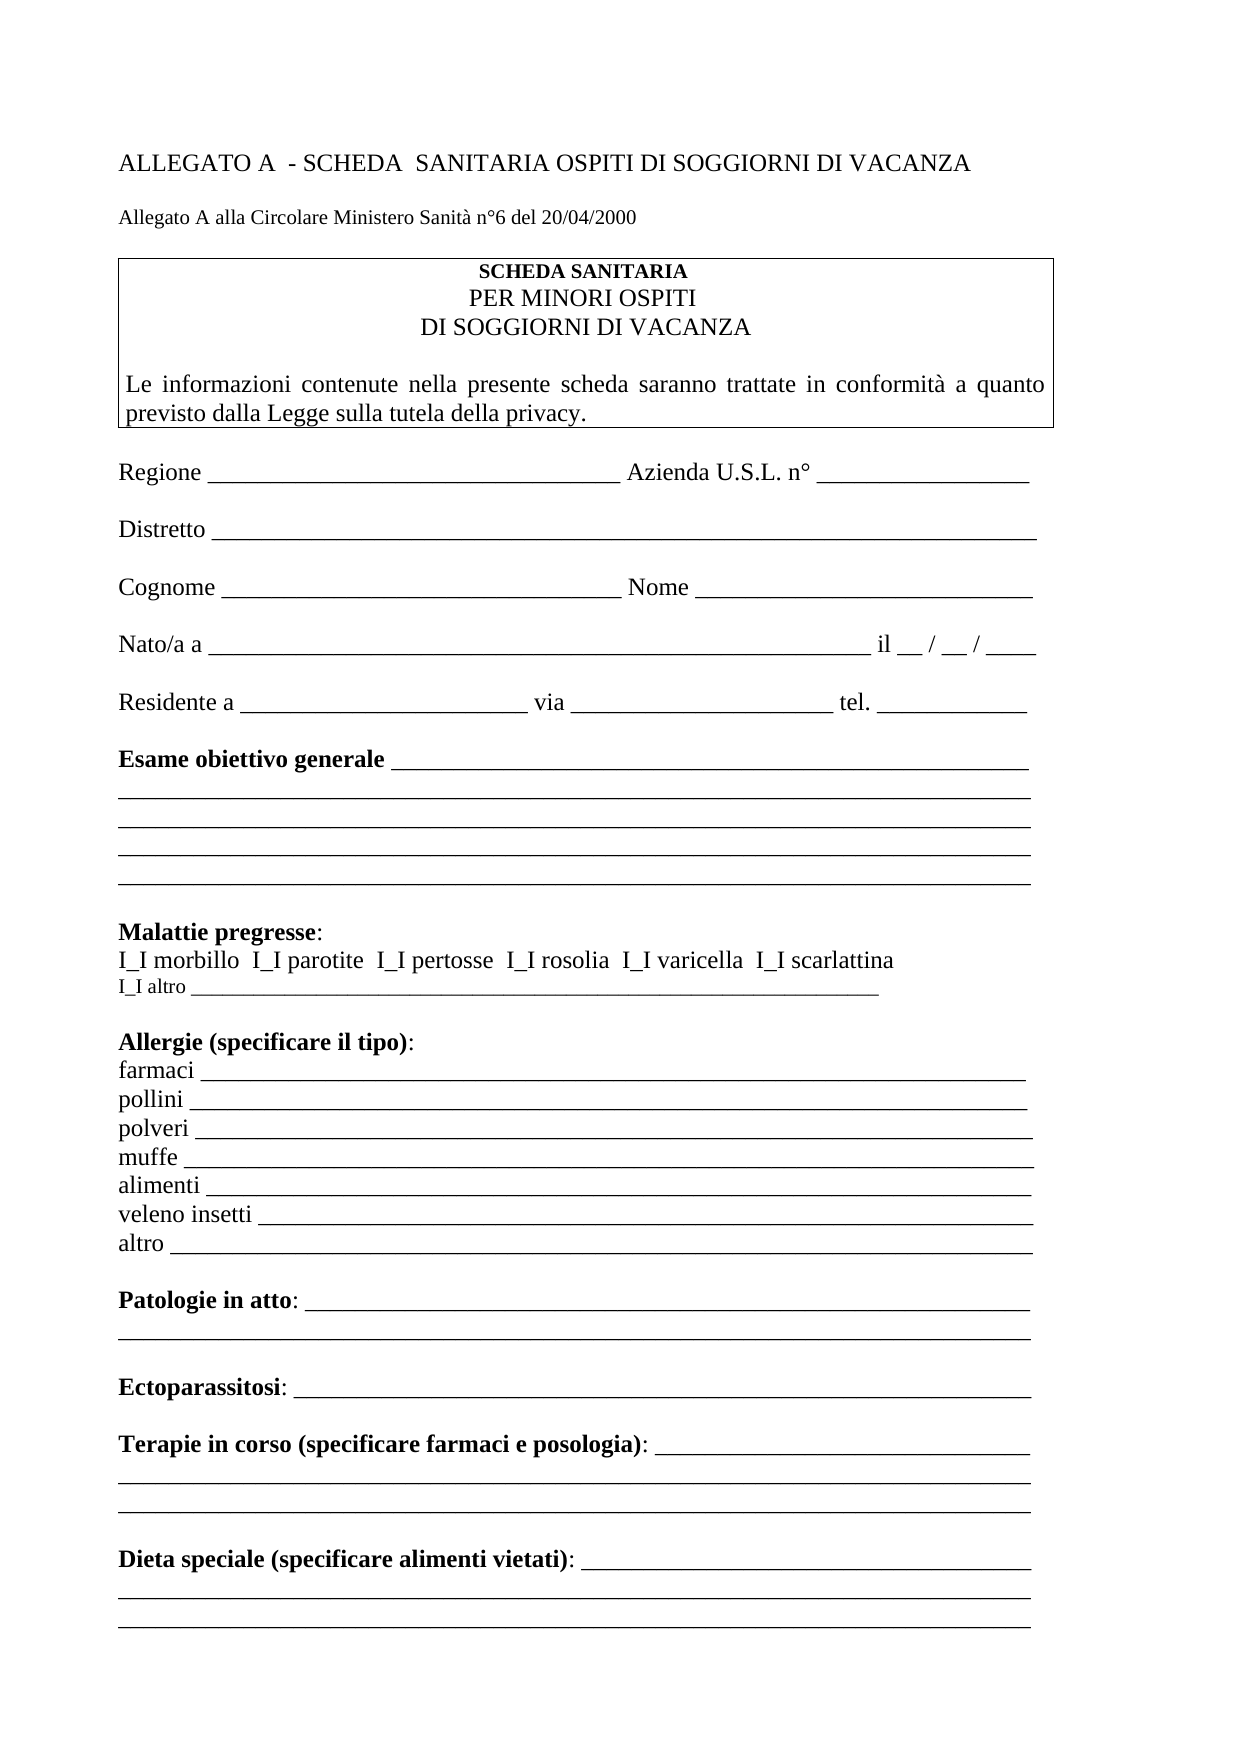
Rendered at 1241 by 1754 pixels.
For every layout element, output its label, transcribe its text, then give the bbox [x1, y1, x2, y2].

text Regione _________________________________ Azienda U.S.L. n° _________________ [118, 457, 1122, 485]
text _________________________________________________________________________ _________________________________________________________________________ _________________________________________________________________________ [118, 773, 1122, 859]
text alimenti __________________________________________________________________ [118, 1171, 1122, 1199]
text I_I morbillo I_I parotite I_I pertosse I_I rosolia I_I varicella I_I scarlattina [118, 945, 1122, 974]
text _________________________________________________________________________ [118, 1314, 1122, 1343]
text altro _____________________________________________________________________ [118, 1228, 1122, 1257]
text Ectoparassitosi: ___________________________________________________________ [118, 1372, 1122, 1401]
text Terapie in corso (specificare farmaci e posologia): ______________________________ [118, 1429, 1122, 1458]
text Distretto __________________________________________________________________ [118, 514, 1122, 543]
text Residente a _______________________ via _____________________ tel. ____________ [118, 687, 1122, 715]
text polveri ___________________________________________________________________ [118, 1113, 1122, 1142]
table_header SCHEDA SANITARIA PER MINORI OSPITI DI SOGGIORNI DI VACANZA Le informazioni contenute nella presente scheda saranno trattate in conformità a quanto previsto dalla Legge sulla tutela della privacy. [119, 259, 1053, 427]
text Nato/a a _____________________________________________________ il __ / __ / ____ [118, 629, 1122, 658]
text Patologie in atto: __________________________________________________________ [118, 1286, 1122, 1314]
text _________________________________________________________________________ [118, 1487, 1122, 1516]
text Malattie pregresse: [118, 917, 1122, 945]
text Allergie (specificare il tipo): [118, 1027, 1122, 1056]
text veleno insetti ______________________________________________________________ [118, 1199, 1122, 1228]
text _________________________________________________________________________ [118, 1573, 1122, 1602]
text Cognome ________________________________ Nome ___________________________ [118, 572, 1122, 600]
text farmaci __________________________________________________________________ [118, 1056, 1122, 1084]
text _________________________________________________________________________ [118, 1458, 1122, 1487]
text _________________________________________________________________________ [118, 859, 1122, 888]
text _________________________________________________________________________ [118, 1602, 1122, 1631]
text ALLEGATO A - SCHEDA SANITARIA OSPITI DI SOGGIORNI DI VACANZA [118, 148, 1122, 176]
subtitle Allegato A alla Circolare Ministero Sanità n°6 del 20/04/2000 [118, 205, 1122, 229]
text Dieta speciale (specificare alimenti vietati): ____________________________________ [118, 1544, 1122, 1573]
text muffe ____________________________________________________________________ [118, 1142, 1122, 1171]
text pollini ___________________________________________________________________ [118, 1084, 1122, 1113]
subtitle I_I altro __________________________________________________________________ [118, 974, 1122, 998]
text Esame obiettivo generale ___________________________________________________ [118, 744, 1122, 773]
